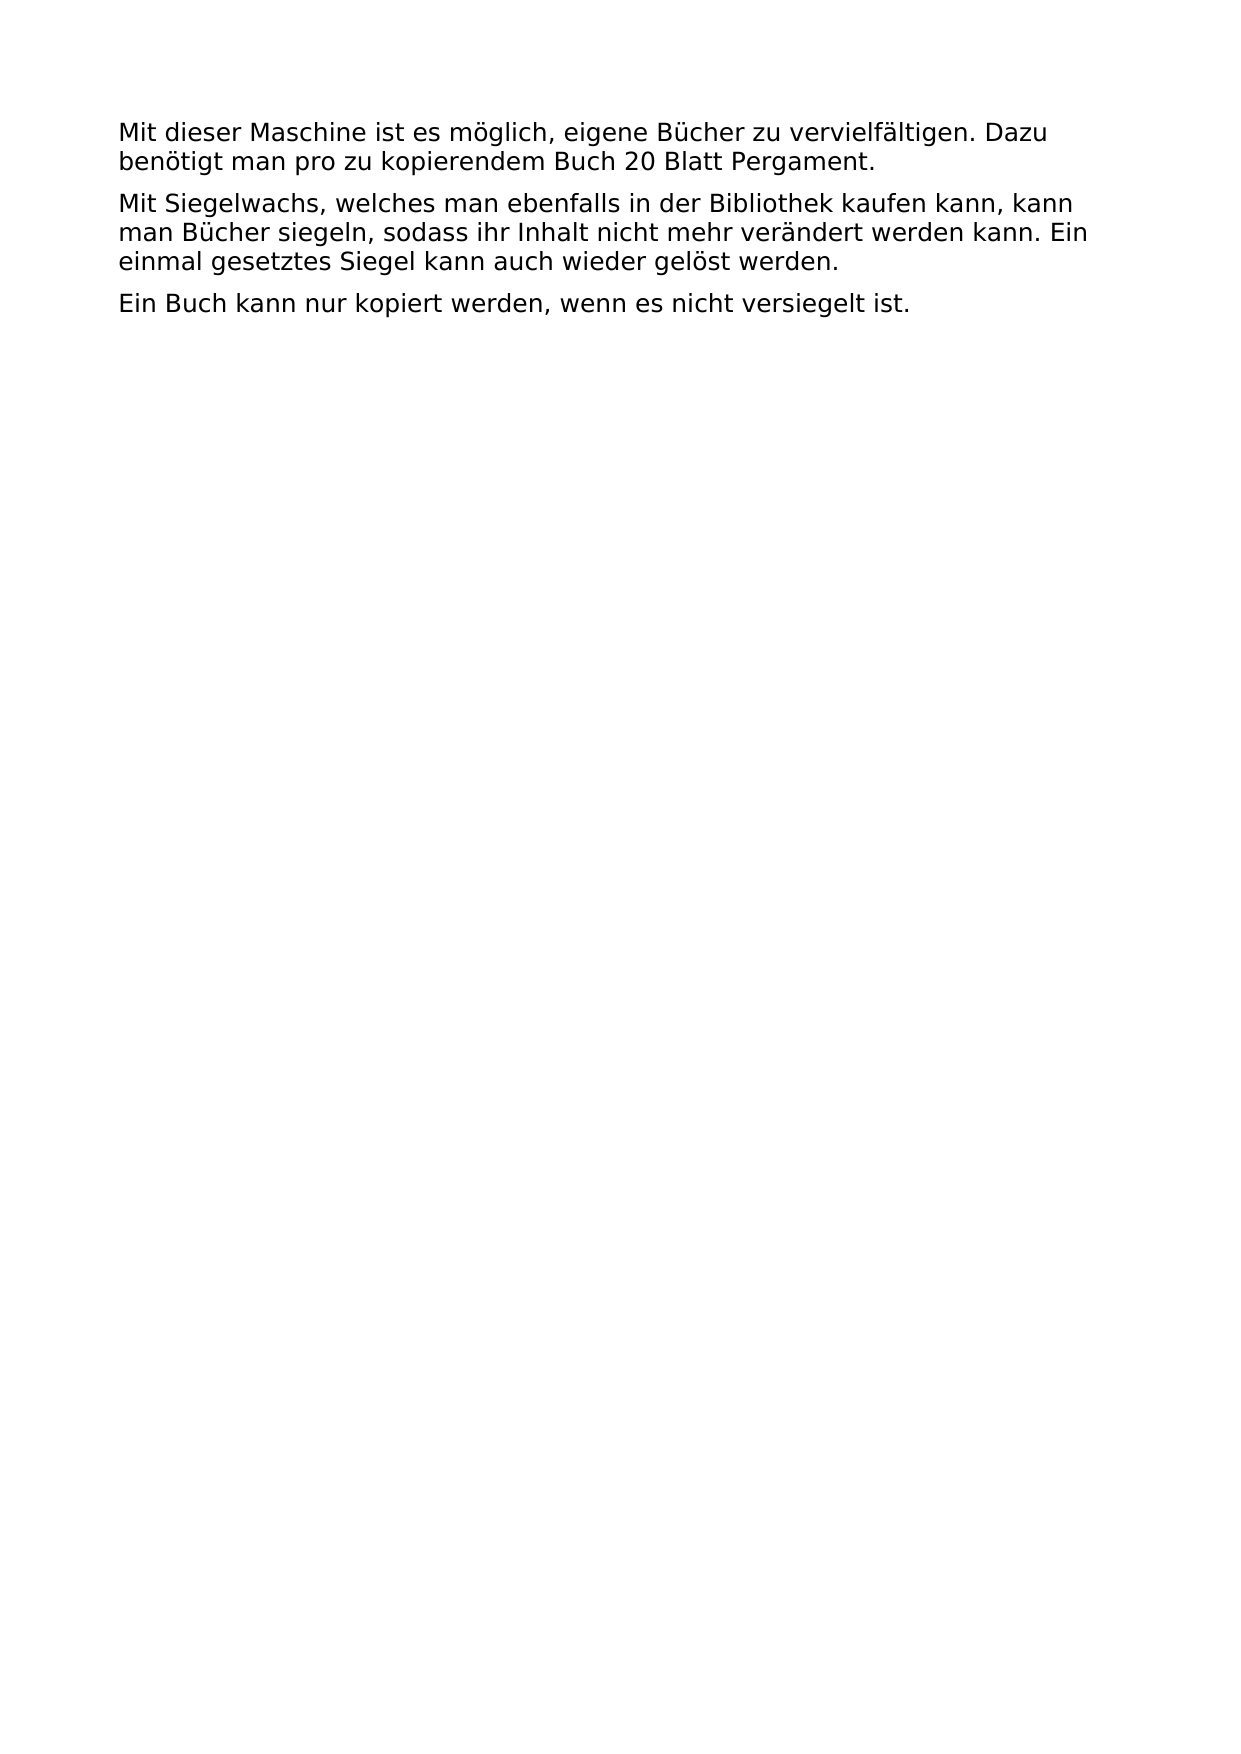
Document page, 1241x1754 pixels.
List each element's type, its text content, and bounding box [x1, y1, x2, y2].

text Mit dieser Maschine ist es möglich, eigene Bücher zu vervielfältigen. Dazu benötigt man pro zu kopierendem Buch 20 Blatt Pergament. [118, 118, 1122, 176]
text Ein Buch kann nur kopiert werden, wenn es nicht versiegelt ist. [118, 289, 1122, 318]
text Mit Siegelwachs, welches man ebenfalls in der Bibliothek kaufen kann, kann man Bücher siegeln, sodass ihr Inhalt nicht mehr verändert werden kann. Ein einmal gesetztes Siegel kann auch wieder gelöst werden. [118, 189, 1122, 276]
